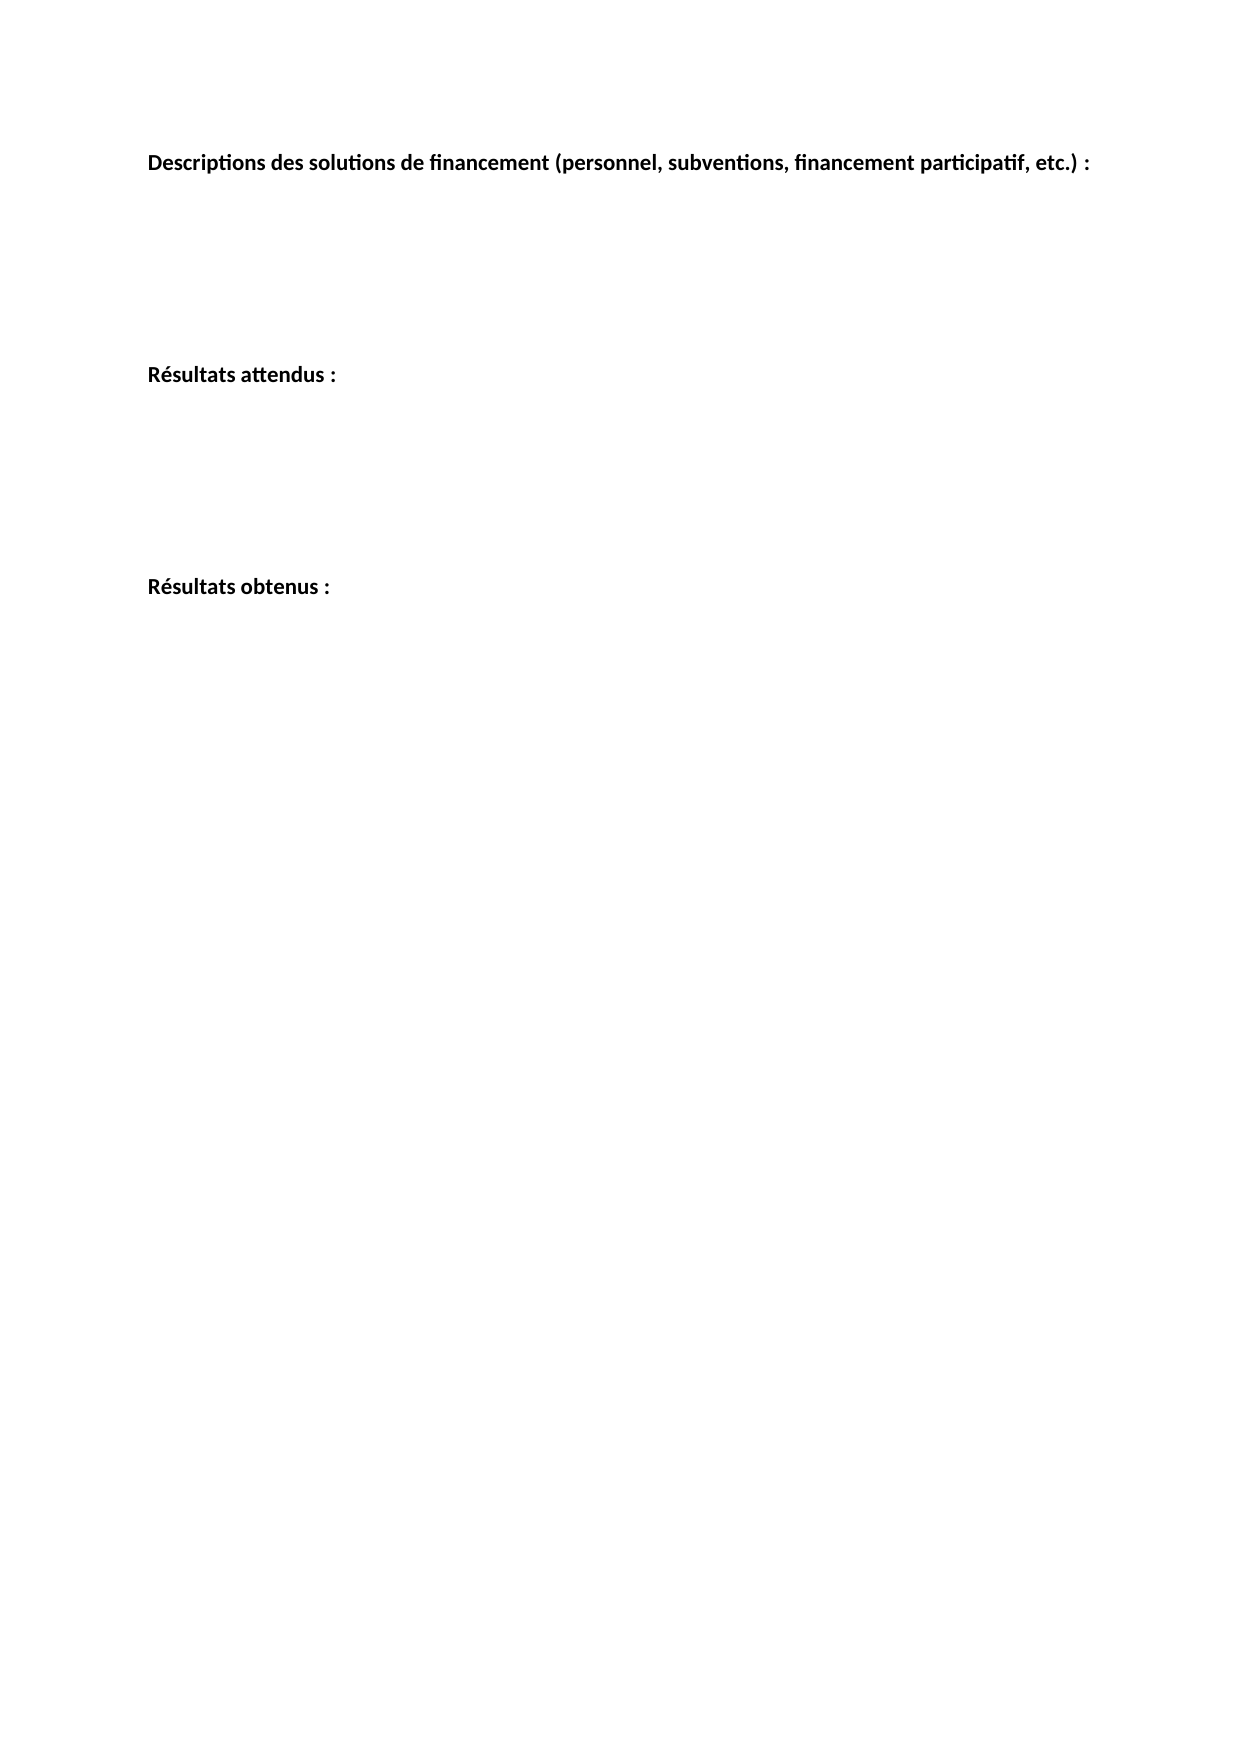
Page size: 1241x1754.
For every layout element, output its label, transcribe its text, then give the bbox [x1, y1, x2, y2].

text Descriptions des solutions de financement (personnel, subventions, financement participatif, etc.) : [148, 148, 1093, 176]
text Résultats attendus : [148, 360, 1093, 388]
text Résultats obtenus : [148, 572, 1093, 600]
